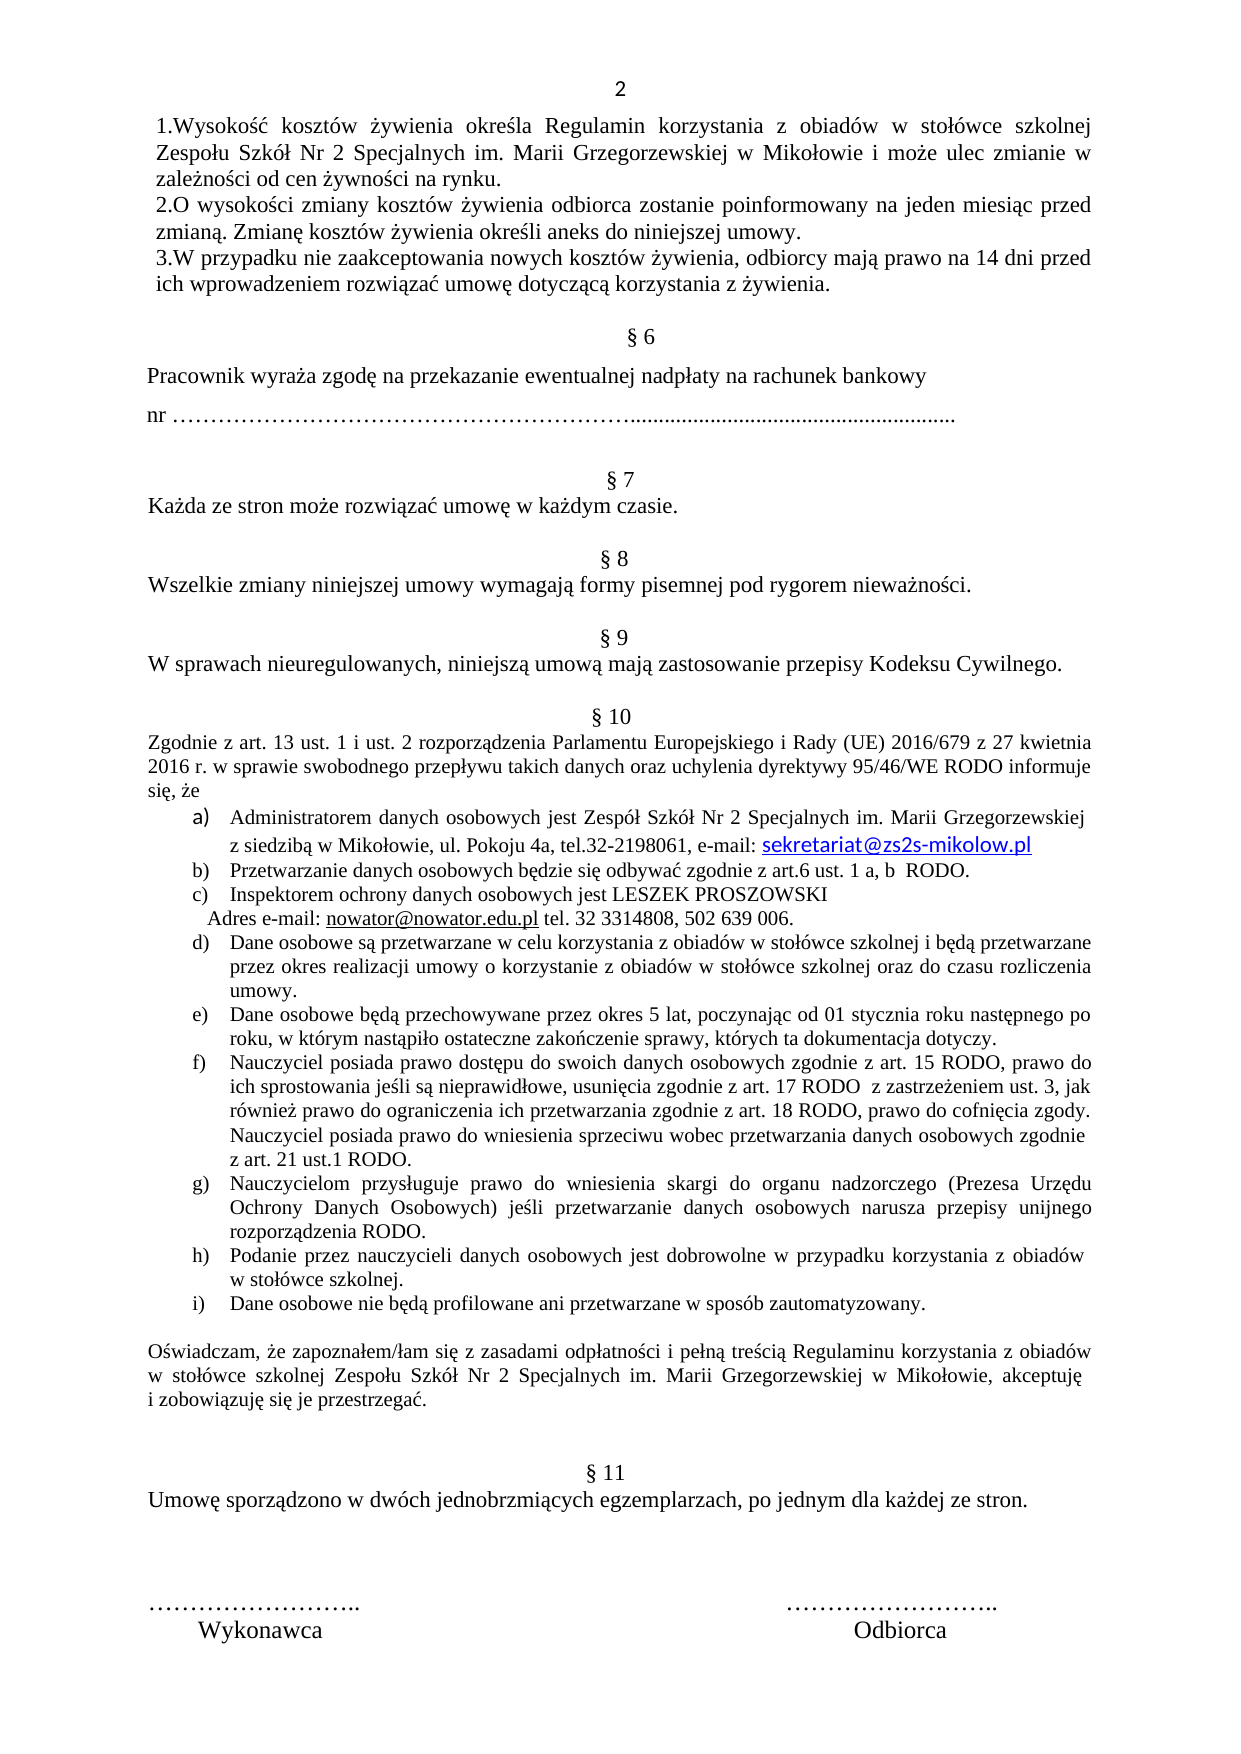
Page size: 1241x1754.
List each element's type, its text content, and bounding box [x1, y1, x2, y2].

list Nauczycielom przysługuje prawo do wniesienia skargi do organu nadzorczego (Prezesa Urzędu Ochrony Danych Osobowych) jeśli przetwarzanie danych osobowych narusza przepisy unijnego rozporządzenia RODO. [192, 1171, 1093, 1243]
text Każda ze stron może rozwiązać umowę w każdym czasie. [148, 492, 1093, 519]
list Oświadczam, że zapoznałem/łam się z zasadami odpłatności i pełną treścią Regulaminu korzystania z obiadów w stołówce szkolnej Zespołu Szkół Nr 2 Specjalnych im. Marii Grzegorzewskiej w Mikołowie, akceptuję i zobowiązuję się je przestrzegać. [148, 1339, 1093, 1411]
text W sprawach nieuregulowanych, niniejszą umową mają zastosowanie przepisy Kodeksu Cywilnego. [148, 651, 1093, 677]
text § 8 [118, 545, 1093, 571]
text § 11 [118, 1459, 1093, 1486]
list Dane osobowe nie będą profilowane ani przetwarzane w sposób zautomatyzowany. [192, 1291, 1093, 1315]
list Nauczyciel posiada prawo dostępu do swoich danych osobowych zgodnie z art. 15 RODO, prawo do ich sprostowania jeśli są nieprawidłowe, usunięcia zgodnie z art. 17 RODO z zastrzeżeniem ust. 3, jak również prawo do ograniczenia ich przetwarzania zgodnie z art. 18 RODO, prawo do cofnięcia zgody. Nauczyciel posiada prawo do wniesienia sprzeciwu wobec przetwarzania danych osobowych zgodnie z art. 21 ust.1 RODO. [192, 1050, 1093, 1171]
text …………………….. …………………….. [148, 1587, 1093, 1615]
list 3.W przypadku nie zaakceptowania nowych kosztów żywienia, odbiorcy mają prawo na 14 dni przed ich wprowadzeniem rozwiązać umowę dotyczącą korzystania z żywienia. [118, 244, 1093, 297]
text § 10 [118, 703, 1093, 729]
list Dane osobowe będą przechowywane przez okres 5 lat, poczynając od 01 stycznia roku następnego po roku, w którym nastąpiło ostateczne zakończenie sprawy, których ta dokumentacja dotyczy. [192, 1002, 1093, 1050]
text Wykonawca Odbiorca [148, 1615, 1093, 1644]
text § 7 [148, 466, 1093, 492]
text Pracownik wyraża zgodę na przekazanie ewentualnej nadpłaty na rachunek bankowy [118, 362, 1093, 388]
list Dane osobowe są przetwarzane w celu korzystania z obiadów w stołówce szkolnej i będą przetwarzane przez okres realizacji umowy o korzystanie z obiadów w stołówce szkolnej oraz do czasu rozliczenia umowy. [192, 930, 1093, 1002]
list Zgodnie z art. 13 ust. 1 i ust. 2 rozporządzenia Parlamentu Europejskiego i Rady (UE) 2016/679 z 27 kwietnia 2016 r. w sprawie swobodnego przepływu takich danych oraz uchylenia dyrektywy 95/46/WE RODO informuje się, że [148, 729, 1093, 802]
list Adres e-mail: nowator@nowator.edu.pl tel. 32 3314808, 502 639 006. [207, 906, 1093, 930]
list 2.O wysokości zmiany kosztów żywienia odbiorca zostanie poinformowany na jeden miesiąc przed zmianą. Zmianę kosztów żywienia określi aneks do niniejszej umowy. [118, 191, 1093, 244]
text nr ……………………………………………………......................................................... [118, 401, 1093, 427]
list 1.Wysokość kosztów żywienia określa Regulamin korzystania z obiadów w stołówce szkolnej Zespołu Szkół Nr 2 Specjalnych im. Marii Grzegorzewskiej w Mikołowie i może ulec zmianie w zależności od cen żywności na rynku. [118, 112, 1093, 191]
text Umowę sporządzono w dwóch jednobrzmiących egzemplarzach, po jednym dla każdej ze stron. [148, 1486, 1093, 1512]
list Przetwarzanie danych osobowych będzie się odbywać zgodnie z art.6 ust. 1 a, b RODO. [192, 858, 1093, 882]
list Podanie przez nauczycieli danych osobowych jest dobrowolne w przypadku korzystania z obiadów w stołówce szkolnej. [192, 1243, 1093, 1291]
text § 9 [148, 624, 1093, 651]
text Wszelkie zmiany niniejszej umowy wymagają formy pisemnej pod rygorem nieważności. [148, 571, 1093, 598]
text § 6 [189, 323, 1093, 349]
list Inspektorem ochrony danych osobowych jest LESZEK PROSZOWSKI [192, 882, 1093, 906]
list Administratorem danych osobowych jest Zespół Szkół Nr 2 Specjalnych im. Marii Grzegorzewskiej z siedzibą w Mikołowie, ul. Pokoju 4a, tel.32-2198061, e-mail: sekretariat@zs2s-mikolow.pl [192, 802, 1093, 858]
